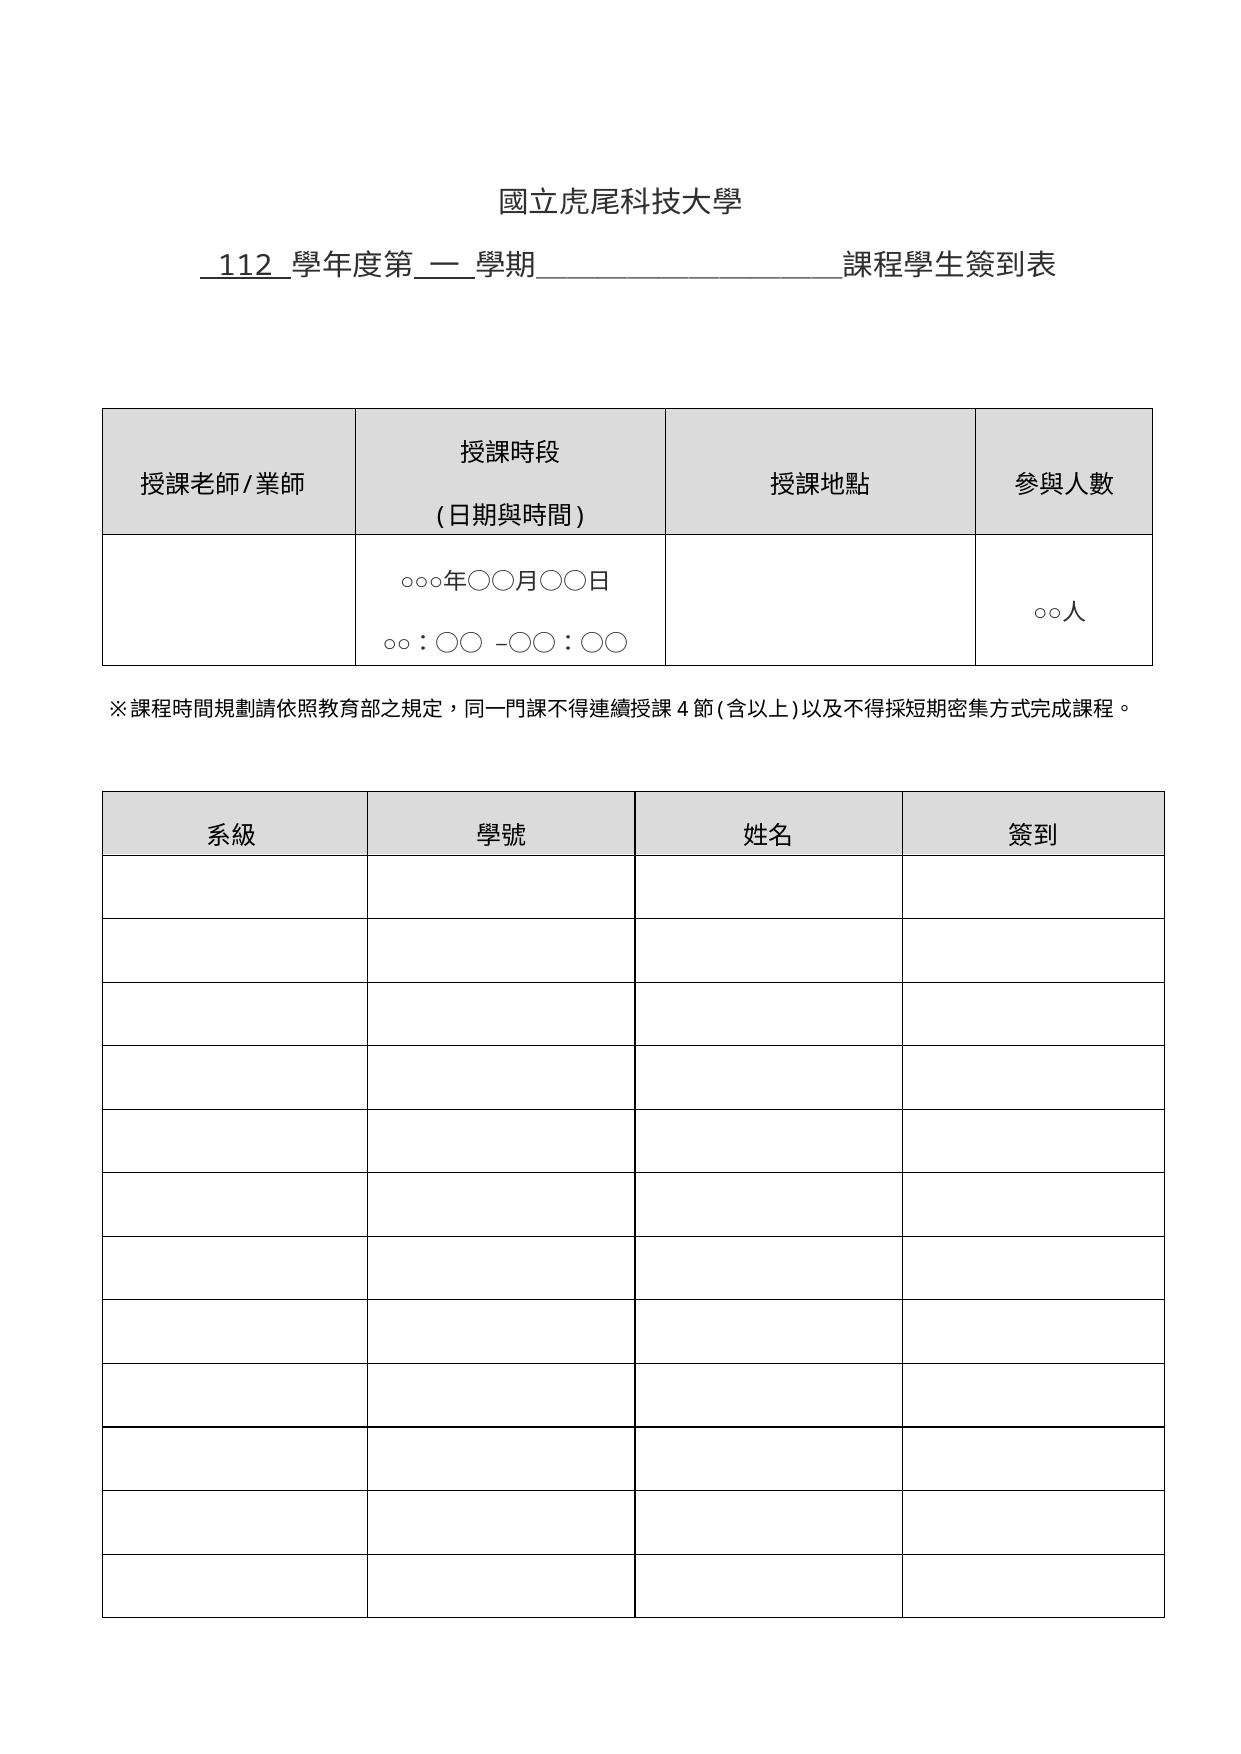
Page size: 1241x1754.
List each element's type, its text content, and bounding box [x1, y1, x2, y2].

table_cell [636, 1364, 902, 1426]
table_header 學號 [368, 792, 634, 854]
table_cell [636, 919, 902, 982]
table_cell [103, 1237, 367, 1299]
table_cell [368, 983, 634, 1045]
table_cell [368, 1173, 634, 1236]
text ※課程時間規劃請依照教育部之規定，同一門課不得連續授課4節(含以上)以及不得採短期密集方式完成課程。 [75, 666, 1165, 728]
table_cell [903, 1428, 1164, 1490]
table_cell [103, 1173, 367, 1236]
table_cell [903, 1046, 1164, 1109]
table_cell [368, 1555, 634, 1617]
text 112 學年度第 一 學期＿＿＿＿＿＿＿＿＿＿課程學生簽到表 [91, 221, 1165, 283]
table_cell [368, 856, 634, 918]
table_cell [368, 1364, 634, 1426]
table_cell [103, 1046, 367, 1109]
table_header 系級 [103, 792, 367, 854]
table_cell [903, 1491, 1164, 1553]
table_cell [636, 1237, 902, 1299]
table_header 授課地點 [666, 409, 975, 534]
table_cell [903, 1173, 1164, 1236]
table_cell [636, 1046, 902, 1109]
table_cell [903, 1110, 1164, 1172]
table_cell [636, 983, 902, 1045]
table_cell [903, 1300, 1164, 1363]
table_cell [368, 1428, 634, 1490]
table_cell [903, 919, 1164, 982]
table_cell [368, 1237, 634, 1299]
table_cell [636, 1555, 902, 1617]
table_header 授課時段 (日期與時間) [356, 409, 665, 534]
table_cell [636, 1300, 902, 1363]
table_cell [903, 1237, 1164, 1299]
text 國立虎尾科技大學 [91, 158, 1165, 221]
table_cell [368, 919, 634, 982]
table_cell [103, 1428, 367, 1490]
table_cell [636, 856, 902, 918]
table_cell ○○○年○○月○○日 ○○：○○ –○○：○○ [356, 535, 665, 665]
table_header 簽到 [903, 792, 1164, 854]
table_cell [636, 1173, 902, 1236]
table_cell [103, 1491, 367, 1553]
table_cell [903, 983, 1164, 1045]
table_cell [103, 1555, 367, 1617]
table_cell [103, 983, 367, 1045]
table_cell [368, 1300, 634, 1363]
table_cell [636, 1428, 902, 1490]
table_cell [368, 1046, 634, 1109]
table_cell [636, 1110, 902, 1172]
table_cell [103, 1364, 367, 1426]
table_cell [368, 1110, 634, 1172]
table_header 授課老師/業師 [103, 409, 355, 534]
table_cell [103, 1300, 367, 1363]
table_cell [103, 856, 367, 918]
table_header 姓名 [636, 792, 902, 854]
table_cell [103, 535, 355, 665]
table_cell [903, 856, 1164, 918]
table_cell [103, 919, 367, 982]
table_cell [903, 1555, 1164, 1617]
table_cell [103, 1110, 367, 1172]
table_cell [368, 1491, 634, 1553]
table_cell [636, 1491, 902, 1553]
table_cell ○○人 [976, 535, 1152, 665]
table_cell [666, 535, 975, 665]
table_cell [903, 1364, 1164, 1426]
table_header 參與人數 [976, 409, 1152, 534]
